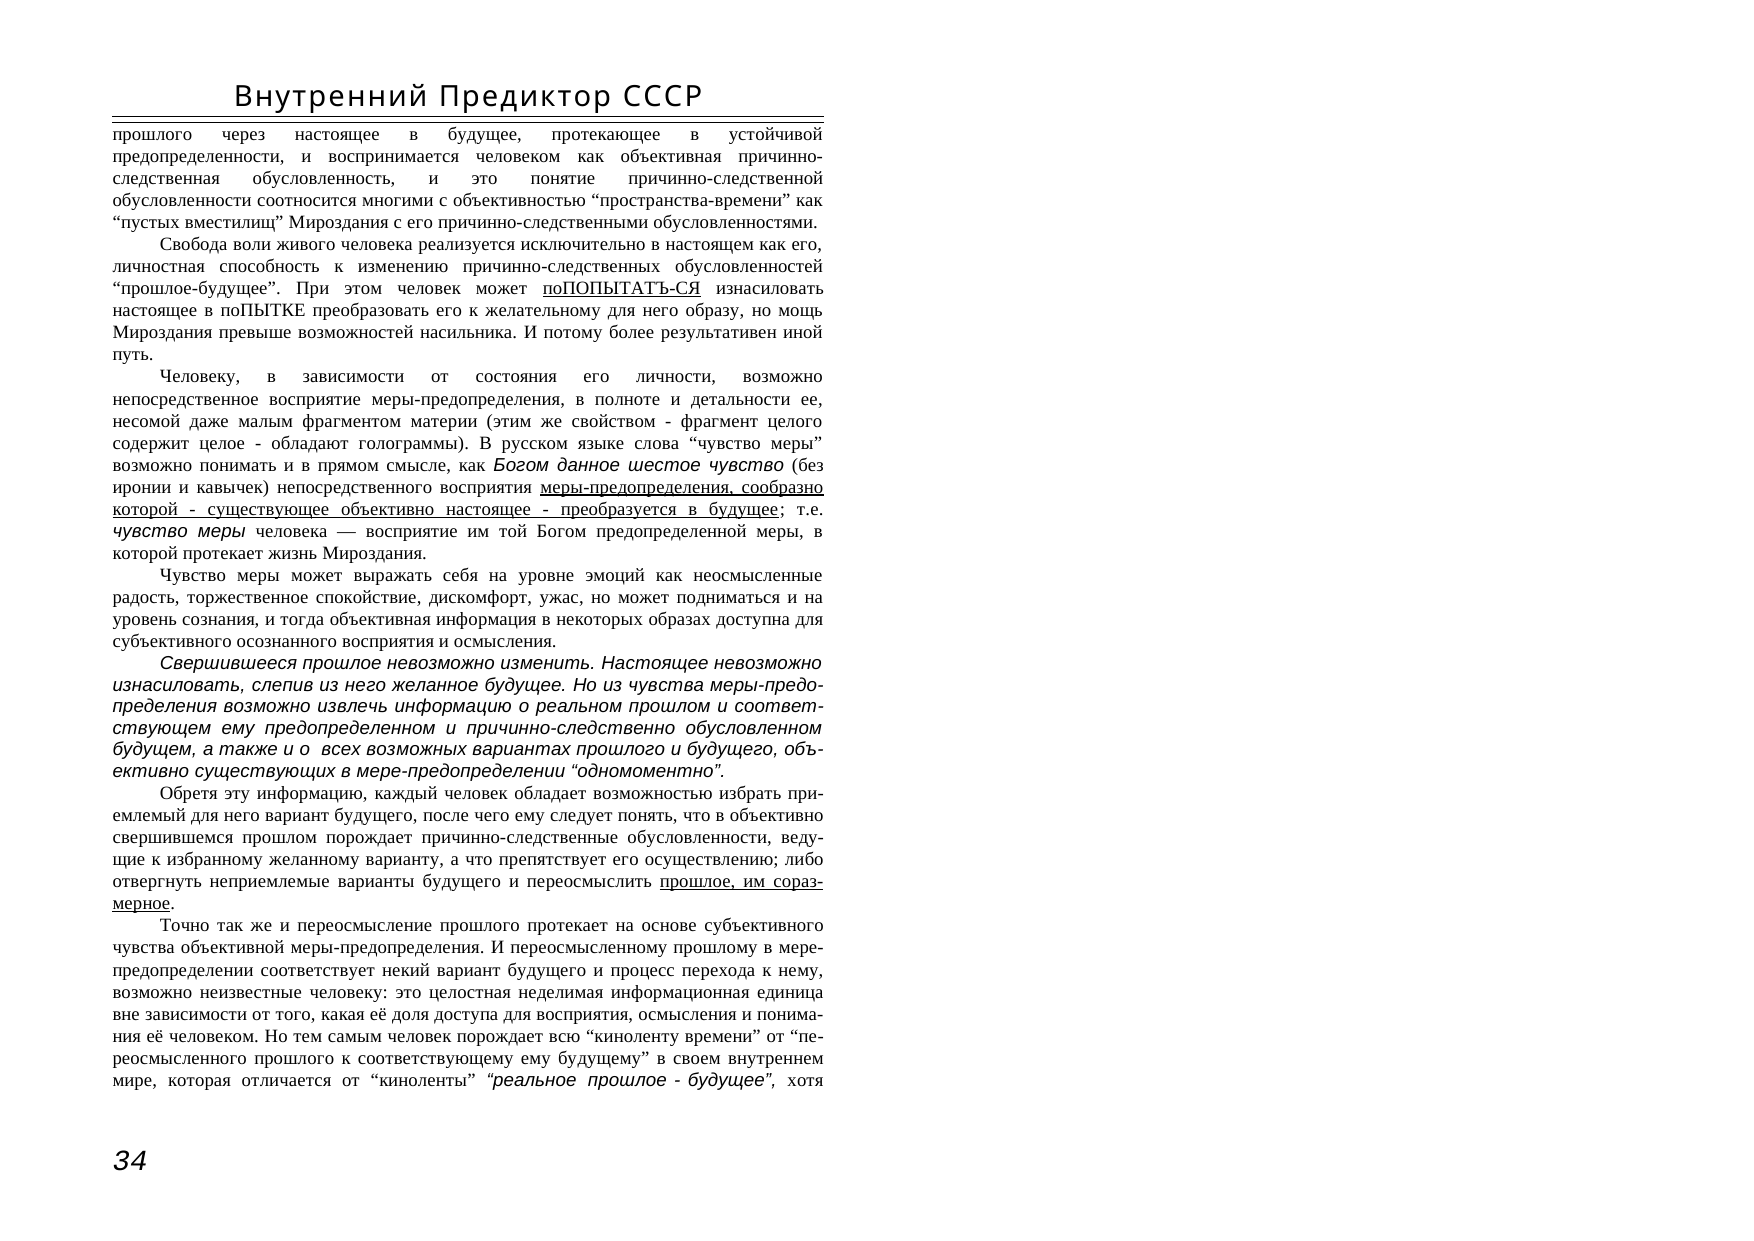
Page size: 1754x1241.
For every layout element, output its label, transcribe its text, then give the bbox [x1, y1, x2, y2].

text Свер­шив­шее­ся про­шлое не­воз­мож­но из­ме­нить. На­стоя­щее не­воз­мож­но из­на­си­ло­вать, сле­пив из не­го же­лан­ное бу­ду­щее. Но из чув­ст­ва ме­ры-пре­до­пре­де­ле­ния воз­мож­но из­влечь ин­фор­ма­цию о ре­аль­ном про­шлом и со­от­вет­ст­вую­щем ему пре­до­пре­де­лен­ном и при­чин­но-след­ст­вен­но обу­слов­лен­ном бу­ду­щем, а так­же и о всех воз­мож­ных ва­ри­ан­тах про­шло­го и бу­ду­ще­го, объ­ек­тив­но су­ще­ст­вую­щих в ме­ре-пре­до­пре­де­ле­нии “одномоментно”. [112, 652, 824, 781]
text Обретя эту ин­фор­ма­цию, ка­ж­дый че­ло­век об­ла­да­ет воз­мож­но­стью из­брать при­ем­ле­мый для не­го ва­ри­ант бу­ду­ще­го, по­сле че­го ему сле­ду­ет по­нять, что в объ­ек­тив­но свер­шив­шем­ся про­шлом по­ро­ж­да­ет при­чин­но-след­ст­вен­ные обу­слов­лен­но­сти, ве­ду­щие к из­бран­но­му желанному ва­ри­ан­ту, а что пре­пят­ст­ву­ет его осуществлению; ли­бо от­верг­нуть не­при­ем­ле­мые ва­ри­ан­ты бу­ду­ще­го и пе­ре­ос­мыс­лить про­шлое, им со­раз­мер­ное. [112, 781, 824, 914]
text прошлого через настоящее в будущее, протекающее в устойчивой предопределенности, и воспринимается человеком как объективная причинно-следственная обусловленность, и это понятие причинно-следственной обусловленности соотносится многими с объективностью “пространства-времени” как “пустых вместилищ” Мироздания с его причинно-следственными обусловленностями. [112, 123, 824, 232]
text Человеку, в зависимости от состояния его личности, возможно непосредственное восприятие меры-предопределения, в полноте и детальности ее, несомой даже малым фрагментом материи (этим же свойством - фрагмент целого содержит целое - обладают голограммы). В русском языке слова “чувство меры” возможно понимать и в прямом смысле, как Богом данное шестое чувство (без иронии и кавычек) непосредственного восприятия меры-предопределения, сообразно которой - существующее объективно настоящее - преобразуется в будущее; т.е. чувство меры человека — восприятие им той Богом предопределенной меры, в которой протекает жизнь Мироздания. [112, 365, 824, 564]
text Точ­но так же и пе­ре­ос­мыс­ле­ние про­шло­го про­те­ка­ет на ос­но­ве субъ­ек­тив­но­го чув­ст­ва объ­ек­тив­ной ме­ры-пре­до­пре­де­ле­ния. И пе­ре­ос­мыс­лен­но­му про­шло­му в ме­ре-пре­до­пре­де­ле­нии со­от­вет­ст­ву­ет не­кий ва­ри­ант бу­ду­ще­го и про­цесс пе­ре­хо­да к не­му, воз­мож­но не­из­вест­ные че­ло­ве­ку: это це­ло­ст­ная не­де­ли­мая ин­фор­ма­ци­он­ная еди­ни­ца вне за­ви­си­мо­сти от то­го, ка­кая её до­ля дос­ту­па для вос­при­ятия, ос­мыс­ле­ния и по­ни­ма­ния её че­ло­ве­ком. Но тем са­мым че­ло­век по­ро­ж­да­ет всю “ки­но­лен­ту вре­ме­ни” от “пе­ре­ос­мыс­лен­но­го про­шло­го к соответствующему ему бу­ду­ще­му” в сво­ем внут­рен­нем ми­ре, ко­то­рая от­ли­ча­ет­ся от “ки­но­лен­ты” “ре­аль­ное про­шлое - бу­ду­щее”, хотя [112, 914, 824, 1091]
text Чувство меры может выражать себя на уровне эмоций как неосмысленные радость, торжественное спокойствие, дискомфорт, ужас, но может подниматься и на уровень сознания, и тогда объективная информация в некоторых образах доступна для субъективного осознанного восприятия и осмысления. [112, 564, 824, 652]
text Свобода воли живого человека реализуется исключительно в настоящем как его, личностная способность к изменению причинно-следственных обусловленностей “прошлое-будущее”. При этом человек может поПОПЫТАТЪ-СЯ изнасиловать настоящее в поПЫТКЕ преобразовать его к желательному для него образу, но мощь Мироздания превыше возможностей насильника. И потому более результативен иной путь. [112, 232, 824, 365]
